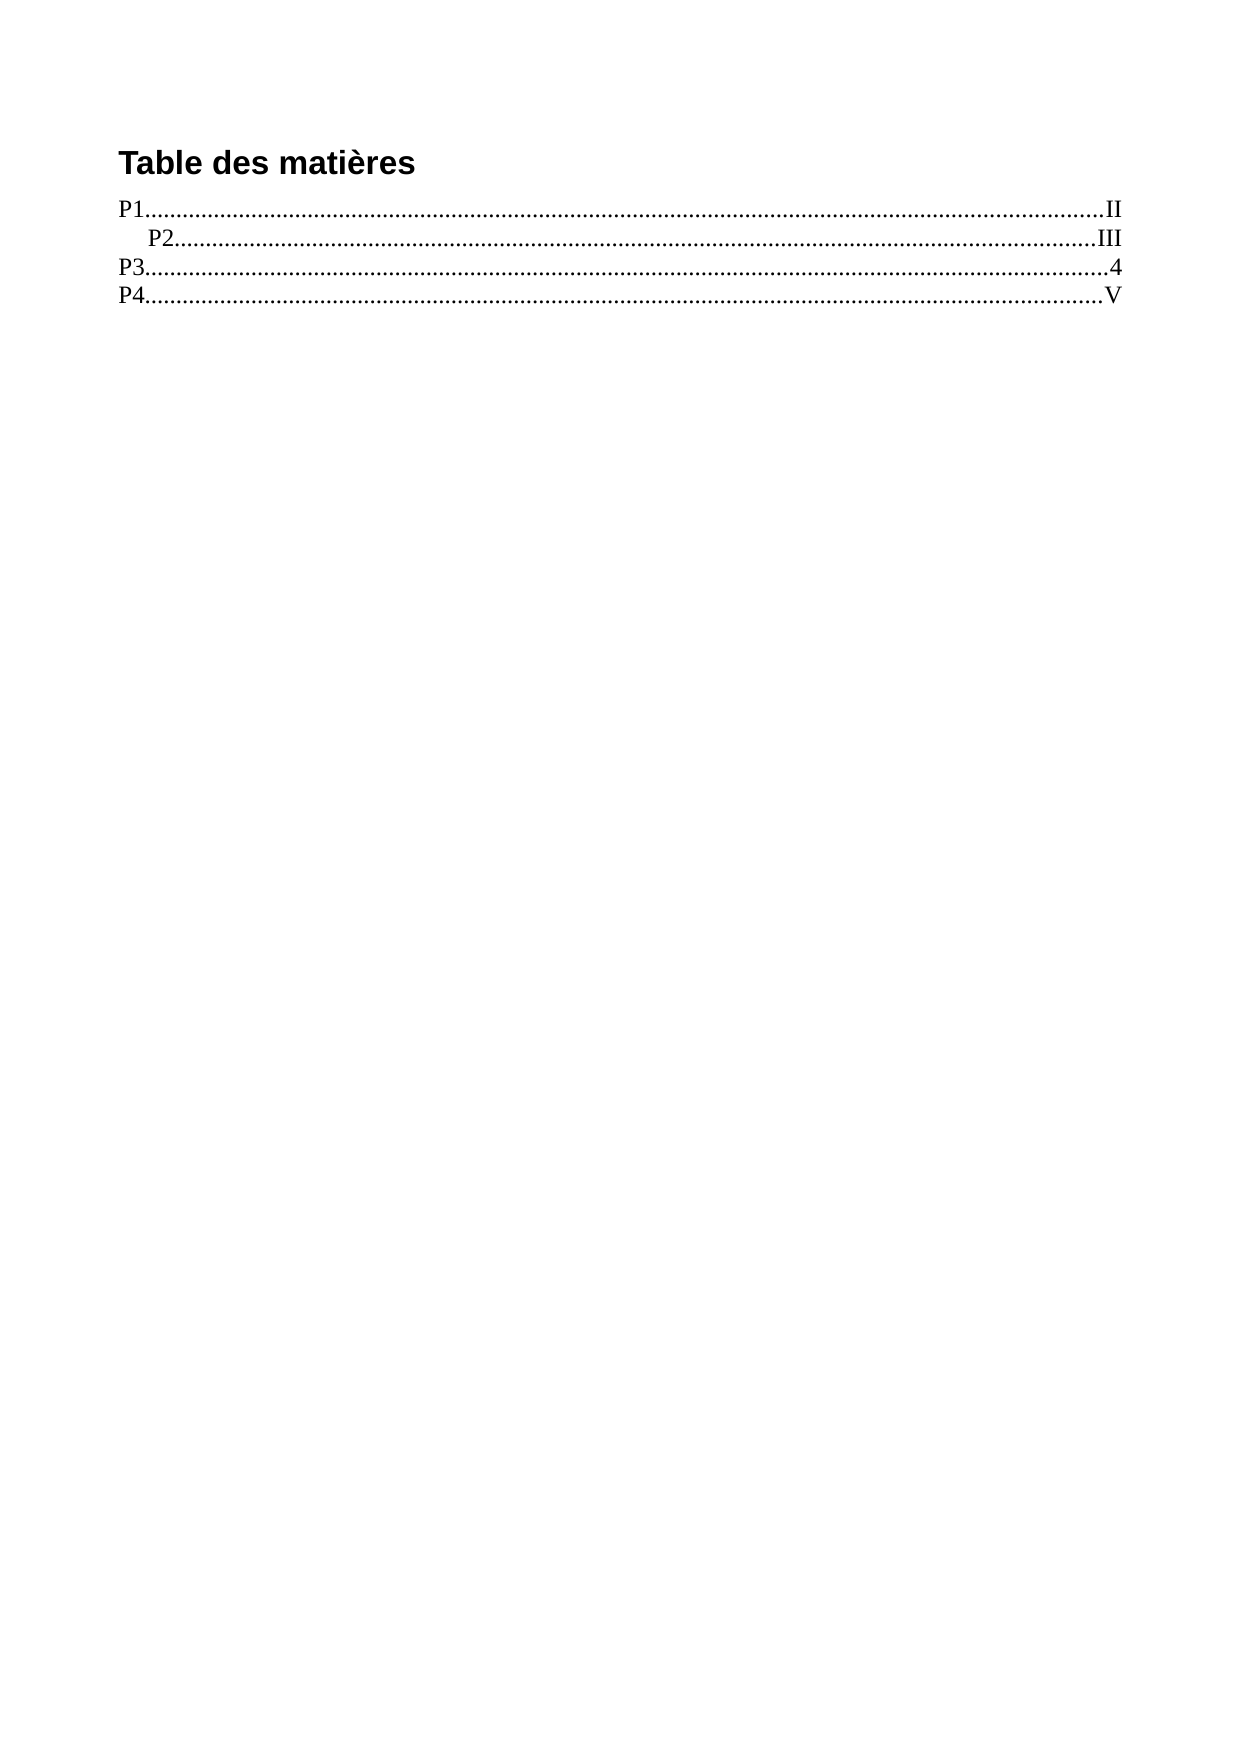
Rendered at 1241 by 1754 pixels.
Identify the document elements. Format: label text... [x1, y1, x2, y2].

text P4 V [118, 280, 1122, 309]
subtitle Table des matières [118, 143, 1122, 182]
text P2 III [148, 223, 1122, 252]
text P3 4 [118, 252, 1122, 280]
text P1 II [118, 194, 1122, 223]
